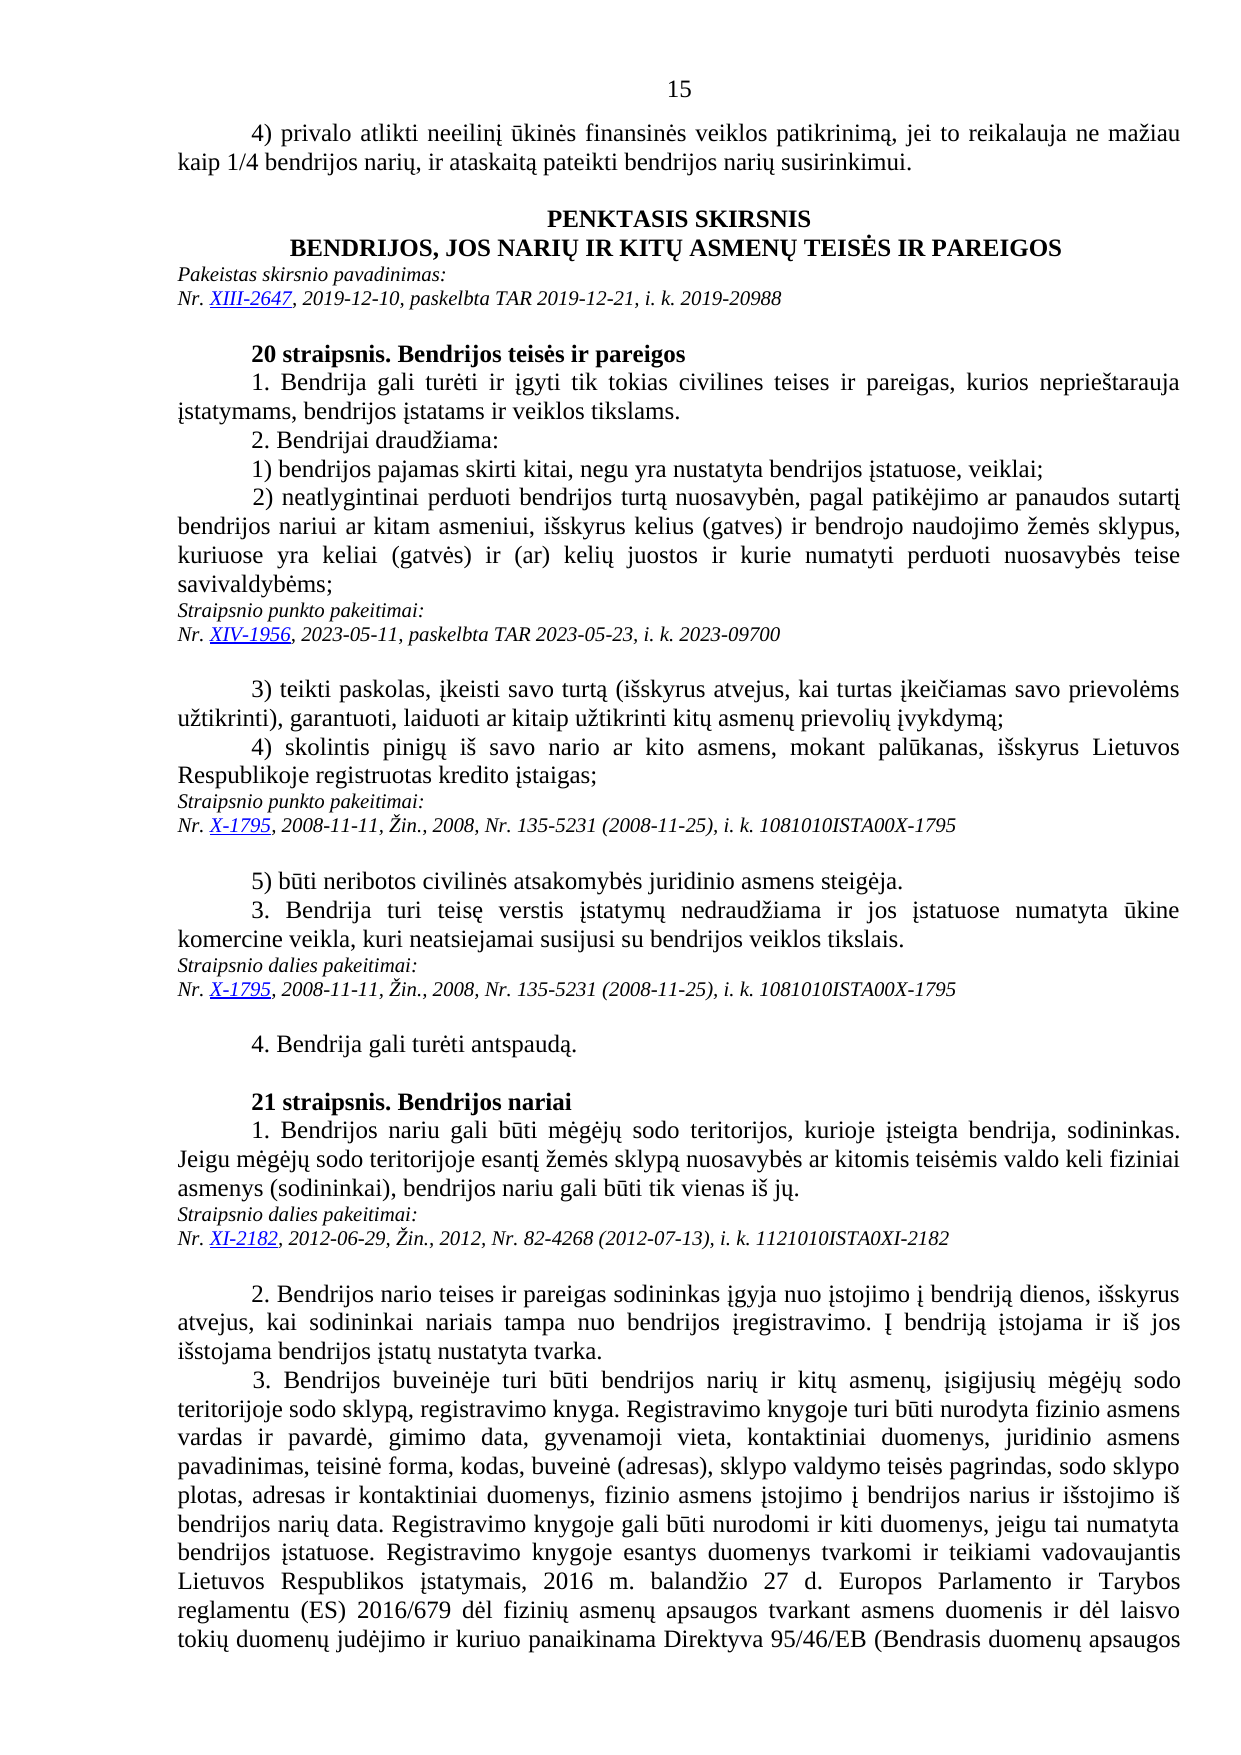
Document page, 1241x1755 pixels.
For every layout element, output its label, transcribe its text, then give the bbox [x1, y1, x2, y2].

text Nr. XIII-2647, 2019-12-10, paskelbta TAR 2019-12-21, i. k. 2019-20988 [177, 286, 1181, 310]
text 3) teikti paskolas, įkeisti savo turtą (išskyrus atvejus, kai turtas įkeičiamas savo prievolėms užtikrinti), garantuoti, laiduoti ar kitaip užtikrinti kitų asmenų prievolių įvykdymą; [177, 674, 1181, 732]
text Nr. X-1795, 2008-11-11, Žin., 2008, Nr. 135-5231 (2008-11-25), i. k. 1081010ISTA00X-1795 [177, 977, 1181, 1001]
text Straipsnio dalies pakeitimai: [177, 952, 1181, 977]
text 1. Bendrijos nariu gali būti mėgėjų sodo teritorijos, kurioje įsteigta bendrija, sodininkas. Jeigu mėgėjų sodo teritorijoje esantį žemės sklypą nuosavybės ar kitomis teisėmis valdo keli fiziniai asmenys (sodininkai), bendrijos nariu gali būti tik vienas iš jų. [177, 1116, 1181, 1202]
text 2. Bendrijos nario teises ir pareigas sodininkas įgyja nuo įstojimo į bendriją dienos, išskyrus atvejus, kai sodininkai nariais tampa nuo bendrijos įregistravimo. Į bendriją įstojama ir iš jos išstojama bendrijos įstatų nustatyta tvarka. [177, 1279, 1181, 1365]
text Pakeistas skirsnio pavadinimas: [177, 262, 1181, 286]
text 3. Bendrija turi teisę verstis įstatymų nedraudžiama ir jos įstatuose numatyta ūkine komercine veikla, kuri neatsiejamai susijusi su bendrijos veiklos tikslais. [177, 895, 1181, 952]
text BENDRIJOS, JOS NARIŲ IR KITŲ ASMENŲ TEISĖS IR PAREIGOS [177, 233, 1181, 262]
text Nr. X-1795, 2008-11-11, Žin., 2008, Nr. 135-5231 (2008-11-25), i. k. 1081010ISTA00X-1795 [177, 813, 1181, 837]
text Straipsnio punkto pakeitimai: [177, 597, 1181, 622]
text 4. Bendrija gali turėti antspaudą. [177, 1029, 1181, 1058]
text Nr. XIV-1956, 2023-05-11, paskelbta TAR 2023-05-23, i. k. 2023-09700 [177, 622, 1181, 646]
text 20 straipsnis. Bendrijos teisės ir pareigos [177, 339, 1181, 367]
text 5) būti neribotos civilinės atsakomybės juridinio asmens steigėja. [177, 866, 1181, 895]
text 2. Bendrijai draudžiama: [177, 425, 1181, 454]
text Nr. XI-2182, 2012-06-29, Žin., 2012, Nr. 82-4268 (2012-07-13), i. k. 1121010ISTA0XI-2182 [177, 1226, 1181, 1250]
text 3. Bendrijos buveinėje turi būti bendrijos narių ir kitų asmenų, įsigijusių mėgėjų sodo teritorijoje sodo sklypą, registravimo knyga. Registravimo knygoje turi būti nurodyta fizinio asmens vardas ir pavardė, gimimo data, gyvenamoji vieta, kontaktiniai duomenys, juridinio asmens pavadinimas, teisinė forma, kodas, buveinė (adresas), sklypo valdymo teisės pagrindas, sodo sklypo plotas, adresas ir kontaktiniai duomenys, fizinio asmens įstojimo į bendrijos narius ir išstojimo iš bendrijos narių data. Registravimo knygoje gali būti nurodomi ir kiti duomenys, jeigu tai numatyta bendrijos įstatuose. Registravimo knygoje esantys duomenys tvarkomi ir teikiami vadovaujantis Lietuvos Respublikos įstatymais, 2016 m. balandžio 27 d. Europos Parlamento ir Tarybos reglamentu (ES) 2016/679 dėl fizinių asmenų apsaugos tvarkant asmens duomenis ir dėl laisvo tokių duomenų judėjimo ir kuriuo panaikinama Direktyva 95/46/EB (Bendrasis duomenų apsaugos [177, 1365, 1181, 1652]
text 21 straipsnis. Bendrijos nariai [177, 1087, 1181, 1116]
text Straipsnio punkto pakeitimai: [177, 789, 1181, 813]
text 4) skolintis pinigų iš savo nario ar kito asmens, mokant palūkanas, išskyrus Lietuvos Respublikoje registruotas kredito įstaigas; [177, 732, 1181, 789]
text 1) bendrijos pajamas skirti kitai, negu yra nustatyta bendrijos įstatuose, veiklai; [177, 454, 1181, 482]
text 4) privalo atlikti neeilinį ūkinės finansinės veiklos patikrinimą, jei to reikalauja ne mažiau kaip 1/4 bendrijos narių, ir ataskaitą pateikti bendrijos narių susirinkimui. [177, 118, 1181, 176]
text Straipsnio dalies pakeitimai: [177, 1202, 1181, 1226]
text PENKTASIS SKIRSNIS [177, 204, 1181, 233]
text 2) neatlygintinai perduoti bendrijos turtą nuosavybėn, pagal patikėjimo ar panaudos sutartį bendrijos nariui ar kitam asmeniui, išskyrus kelius (gatves) ir bendrojo naudojimo žemės sklypus, kuriuose yra keliai (gatvės) ir (ar) kelių juostos ir kurie numatyti perduoti nuosavybės teise savivaldybėms; [177, 482, 1181, 597]
text 1. Bendrija gali turėti ir įgyti tik tokias civilines teises ir pareigas, kurios neprieštarauja įstatymams, bendrijos įstatams ir veiklos tikslams. [177, 367, 1181, 425]
